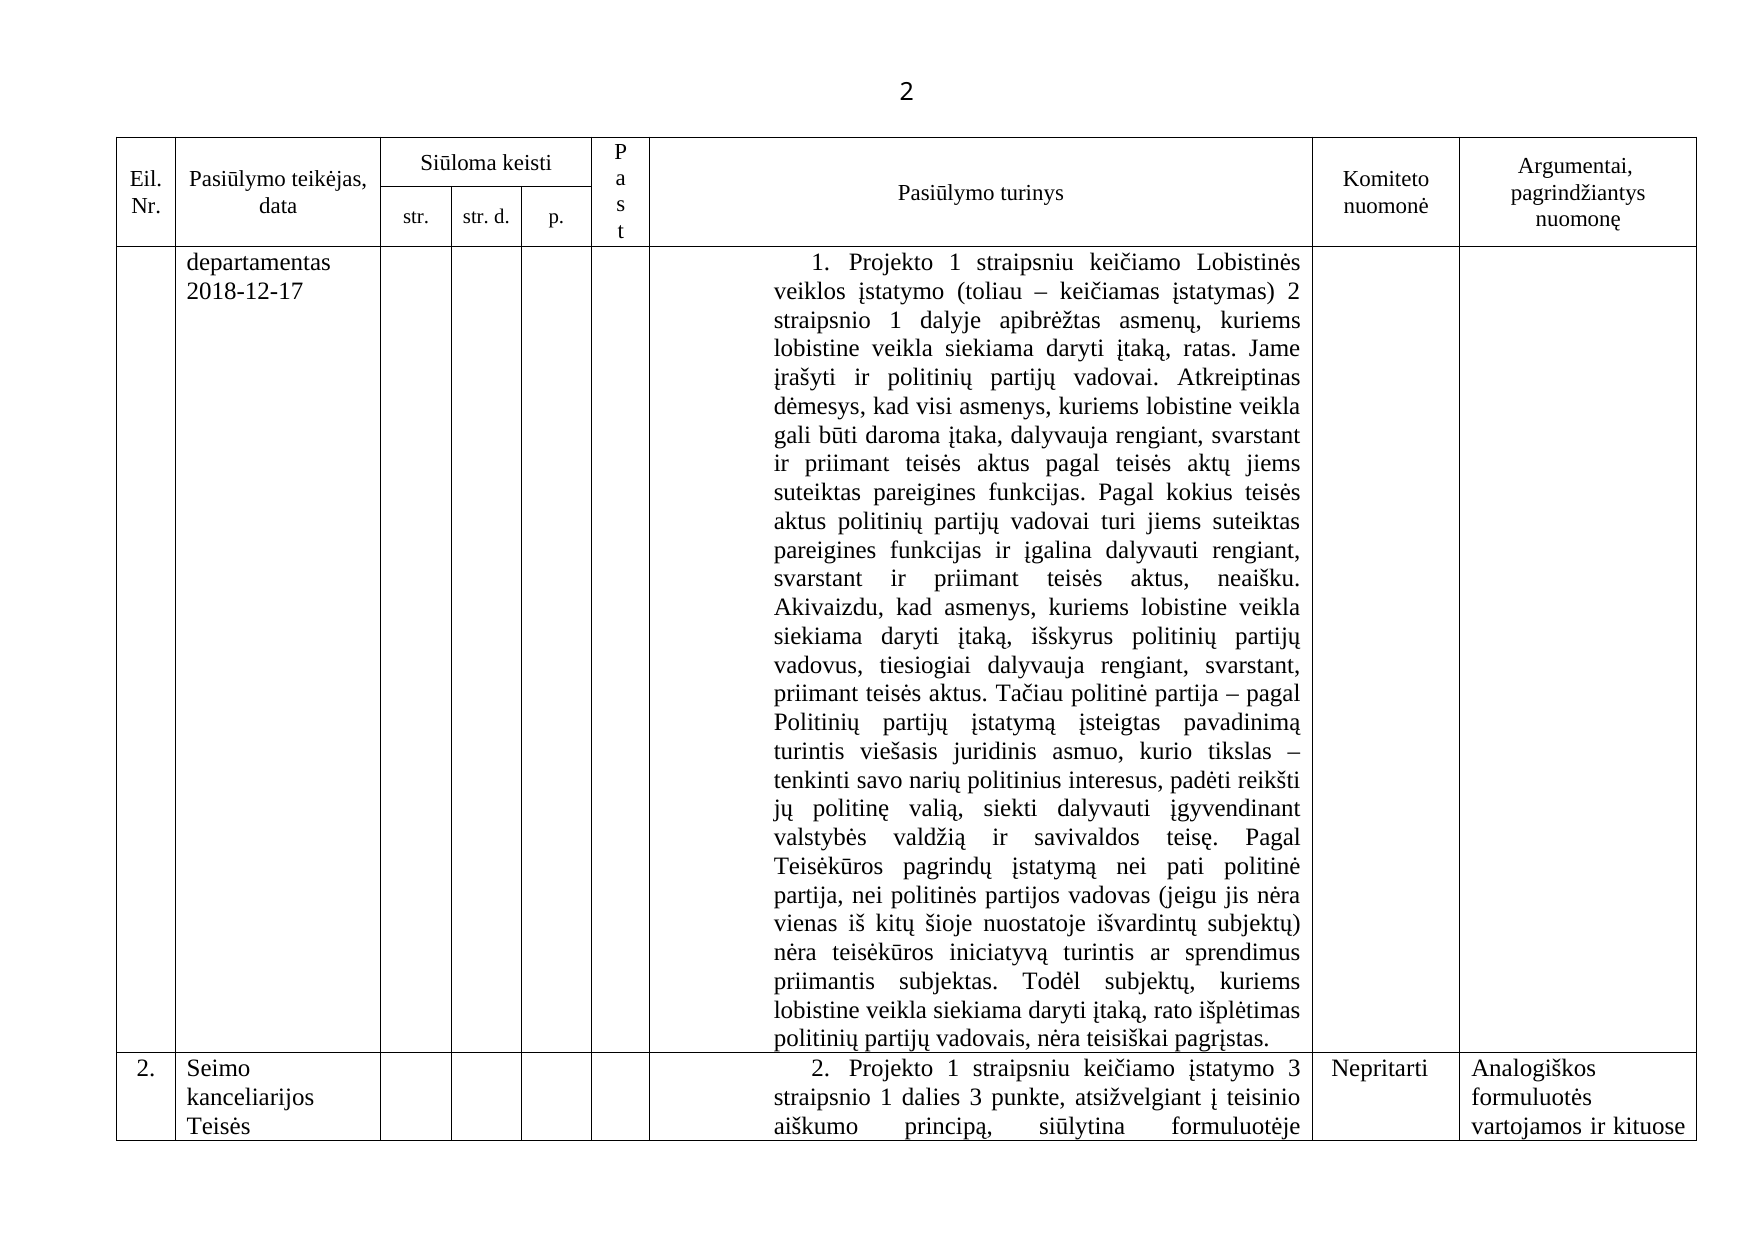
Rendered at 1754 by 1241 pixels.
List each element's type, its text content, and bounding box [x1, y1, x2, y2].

table_cell [1460, 247, 1696, 1052]
table_cell [452, 247, 521, 1052]
table_cell Nepritarti [1313, 1053, 1459, 1139]
table_cell [117, 247, 175, 1052]
table_cell [522, 247, 591, 1052]
table_cell [592, 247, 649, 1052]
table_header Komiteto nuomonė [1313, 138, 1459, 246]
table_cell [522, 1053, 591, 1139]
table_header Siūloma keisti [381, 138, 591, 186]
table_header Pastabos [592, 138, 649, 246]
table_cell [381, 1053, 451, 1139]
table_cell 2. [117, 1053, 175, 1139]
table_header Argumentai, pagrindžiantys nuomonę [1460, 138, 1696, 246]
table_cell Analogiškos formuluotės vartojamos ir kituose [1460, 1053, 1696, 1139]
table_cell [1313, 247, 1459, 1052]
table_cell Seimo kanceliarijos Teisės [176, 1053, 380, 1139]
table_header Eil. Nr. [117, 138, 175, 246]
table_cell departamentas 2018-12-17 [176, 247, 380, 1052]
table_cell [381, 247, 451, 1052]
table_header Pasiūlymo teikėjas, data [176, 138, 380, 246]
table_cell str. [381, 187, 451, 246]
table_cell p. [522, 187, 591, 246]
table_cell str. d. [452, 187, 521, 246]
table_cell Projekto 1 straipsniu keičiamo įstatymo 3 straipsnio 1 dalies 3 punkte, atsižvelgiant į teisinio aiškumo principą, siūlytina formuluotėje [650, 1053, 1312, 1139]
table_cell [452, 1053, 521, 1139]
table_cell Įvertinę projekto atitiktį Konstitucijai, galiojantiems įstatymams, teisėkūros principams ir teisės technikos taisyklėms, teikiame šias pastabas: Projekto 1 straipsniu keičiamo Lobistinės veiklos įstatymo (toliau – keičiamas įstatymas) 2 straipsnio 1 dalyje apibrėžtas asmenų, kuriems lobistine veikla siekiama daryti įtaką, ratas. Jame įrašyti ir politinių partijų vadovai. Atkreiptinas dėmesys, kad visi asmenys, kuriems lobistine veikla gali būti daroma įtaka, dalyvauja rengiant, svarstant ir priimant teisės aktus pagal teisės aktų jiems suteiktas pareigines funkcijas. Pagal kokius teisės aktus politinių partijų vadovai turi jiems suteiktas pareigines funkcijas ir įgalina dalyvauti rengiant, svarstant ir priimant teisės aktus, neaišku. Akivaizdu, kad asmenys, kuriems lobistine veikla siekiama daryti įtaką, išskyrus politinių partijų vadovus, tiesiogiai dalyvauja rengiant, svarstant, priimant teisės aktus. Tačiau politinė partija – pagal Politinių partijų įstatymą įsteigtas pavadinimą turintis viešasis juridinis asmuo, kurio tikslas – tenkinti savo narių politinius interesus, padėti reikšti jų politinę valią, siekti dalyvauti įgyvendinant valstybės valdžią ir savivaldos teisę. Pagal Teisėkūros pagrindų įstatymą nei pati politinė partija, nei politinės partijos vadovas (jeigu jis nėra vienas iš kitų šioje nuostatoje išvardintų subjektų) nėra teisėkūros iniciatyvą turintis ar sprendimus priimantis subjektas. Todėl subjektų, kuriems lobistine veikla siekiama daryti įtaką, rato išplėtimas politinių partijų vadovais, nėra teisiškai pagrįstas. [650, 247, 1312, 1052]
table_header Pasiūlymo turinys [650, 138, 1312, 246]
table_cell [592, 1053, 649, 1139]
